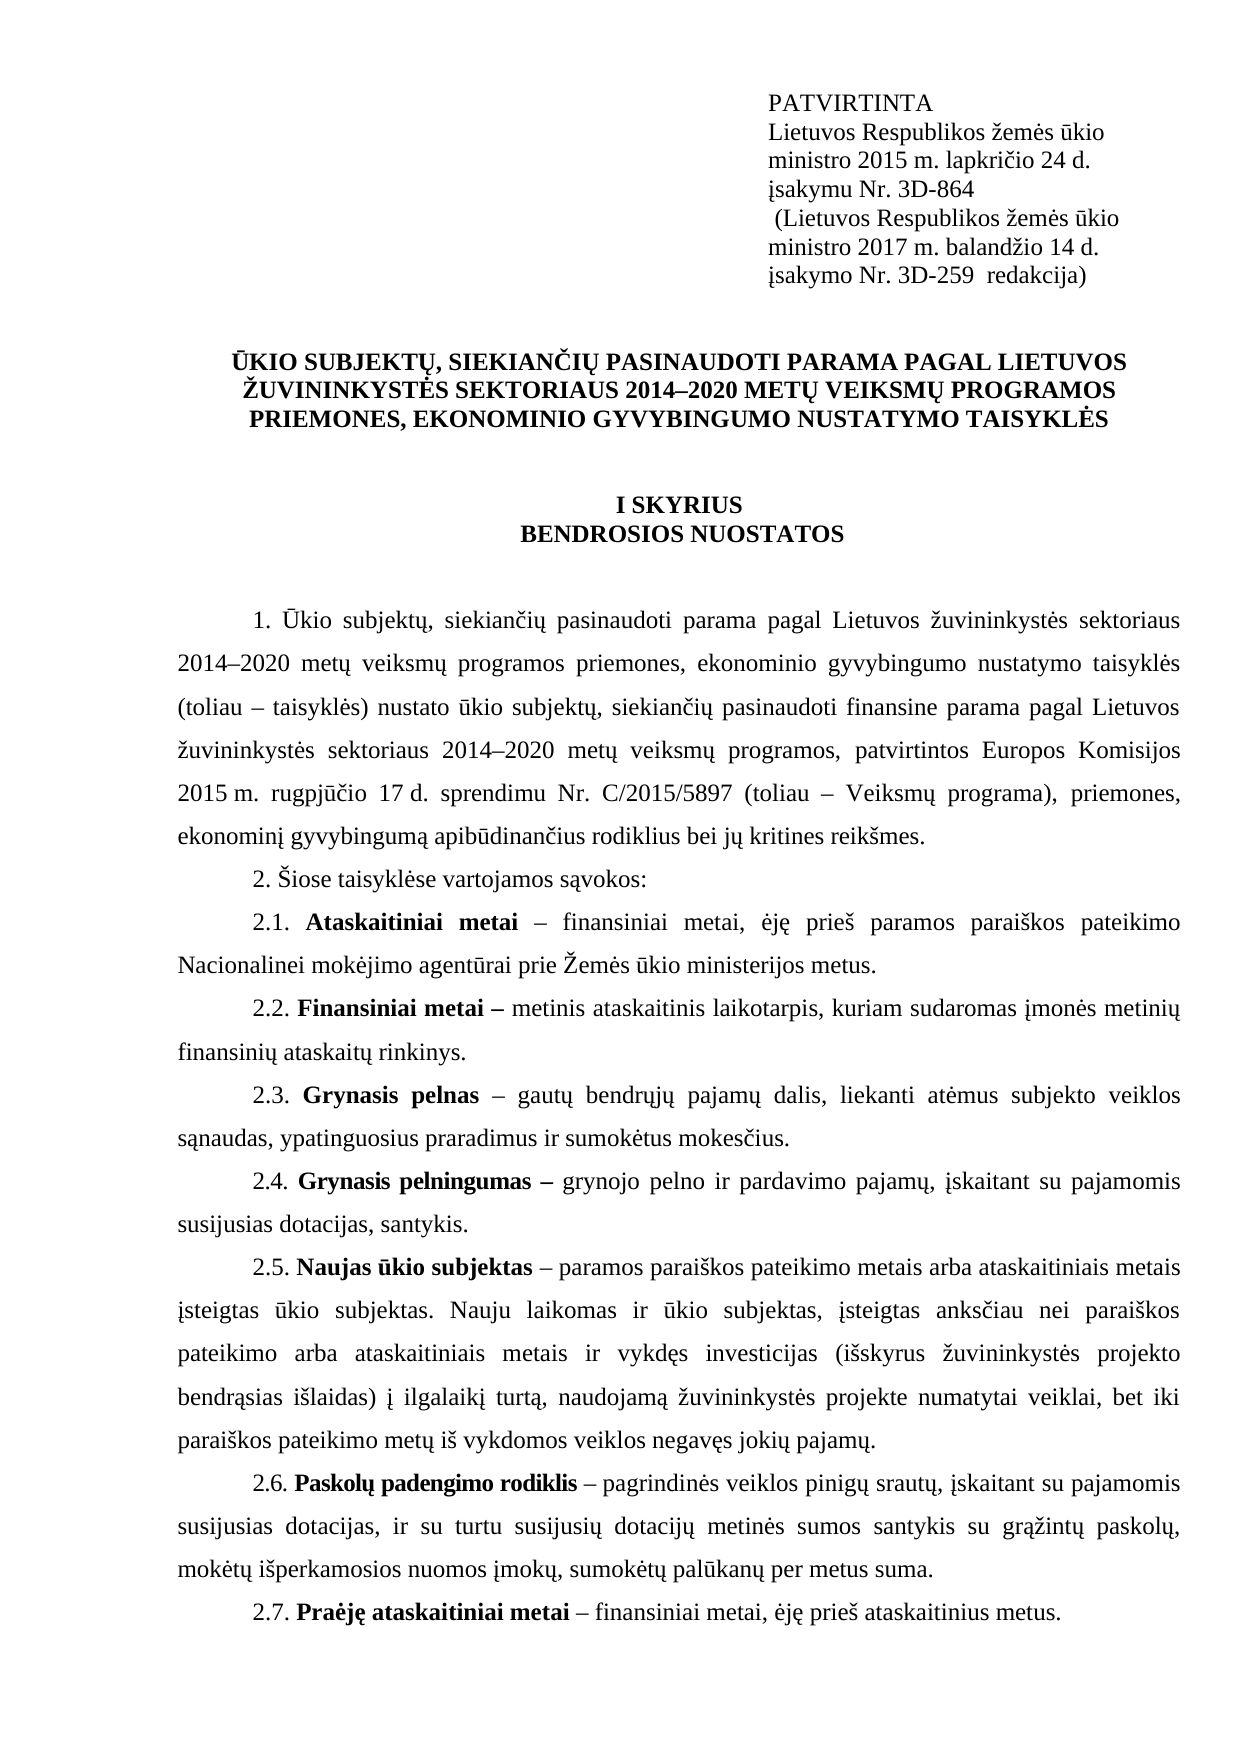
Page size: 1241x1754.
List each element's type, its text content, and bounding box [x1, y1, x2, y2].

text (Lietuvos Respublikos žemės ūkio [768, 203, 1181, 232]
text 1. Ūkio subjektų, siekiančių pasinaudoti parama pagal Lietuvos žuvininkystės sektoriaus 2014–2020 metų veiksmų programos priemones, ekonominio gyvybingumo nustatymo taisyklės (toliau – taisyklės) nustato ūkio subjektų, siekiančių pasinaudoti finansine parama pagal Lietuvos žuvininkystės sektoriaus 2014–2020 metų veiksmų programos, patvirtintos Europos Komisijos 2015 m. rugpjūčio 17 d. sprendimu Nr. C/2015/5897 (toliau – Veiksmų programa), priemones, ekonominį gyvybingumą apibūdinančius rodiklius bei jų kritines reikšmes. [177, 605, 1181, 850]
text ministro 2015 m. lapkričio 24 d. [768, 145, 1181, 174]
text BENDROSIOS NUOSTATOS [177, 519, 1181, 548]
text 2.5. Naujas ūkio subjektas – paramos paraiškos pateikimo metais arba ataskaitiniais metais įsteigtas ūkio subjektas. Nauju laikomas ir ūkio subjektas, įsteigtas anksčiau nei paraiškos pateikimo arba ataskaitiniais metais ir vykdęs investicijas (išskyrus žuvininkystės projekto bendrąsias išlaidas) į ilgalaikį turtą, naudojamą žuvininkystės projekte numatytai veiklai, bet iki paraiškos pateikimo metų iš vykdomos veiklos negavęs jokių pajamų. [177, 1252, 1181, 1453]
text 2.3. Grynasis pelnas – gautų bendrųjų pajamų dalis, liekanti atėmus subjekto veiklos sąnaudas, ypatinguosius praradimus ir sumokėtus mokesčius. [177, 1080, 1181, 1152]
text 2.7. Praėję ataskaitiniai metai – finansiniai metai, ėję prieš ataskaitinius metus. [177, 1597, 1181, 1626]
text įsakymo Nr. 3D-259 redakcija) [768, 260, 1181, 289]
text įsakymu Nr. 3D-864 [768, 174, 1181, 203]
text 2.1. Ataskaitiniai metai – finansiniai metai, ėję prieš paramos paraiškos pateikimo Nacionalinei mokėjimo agentūrai prie Žemės ūkio ministerijos metus. [177, 907, 1181, 979]
text ŪKIO SUBJEKTŲ, SIEKIANČIŲ PASINAUDOTI PARAMA PAGAL LIETUVOS ŽUVININKYSTĖS SEKTORIAUS 2014–2020 METŲ VEIKSMŲ PROGRAMOS PRIEMONES, EKONOMINIO GYVYBINGUMO NUSTATYMO TAISYKLĖS [177, 347, 1181, 433]
text 2.4. Grynasis pelningumas – grynojo pelno ir pardavimo pajamų, įskaitant su pajamomis susijusias dotacijas, santykis. [177, 1166, 1181, 1238]
text 2. Šiose taisyklėse vartojamos sąvokos: [177, 864, 1181, 893]
text Lietuvos Respublikos žemės ūkio [768, 117, 1181, 145]
text I SKYRIUS [177, 490, 1181, 519]
text 2.6. Paskolų padengimo rodiklis – pagrindinės veiklos pinigų srautų, įskaitant su pajamomis susijusias dotacijas, ir su turtu susijusių dotacijų metinės sumos santykis su grąžintų paskolų, mokėtų išperkamosios nuomos įmokų, sumokėtų palūkanų per metus suma. [177, 1468, 1181, 1583]
text PATVIRTINTA [768, 88, 1181, 117]
text ministro 2017 m. balandžio 14 d. [768, 232, 1181, 260]
text 2.2. Finansiniai metai – metinis ataskaitinis laikotarpis, kuriam sudaromas įmonės metinių finansinių ataskaitų rinkinys. [177, 993, 1181, 1065]
